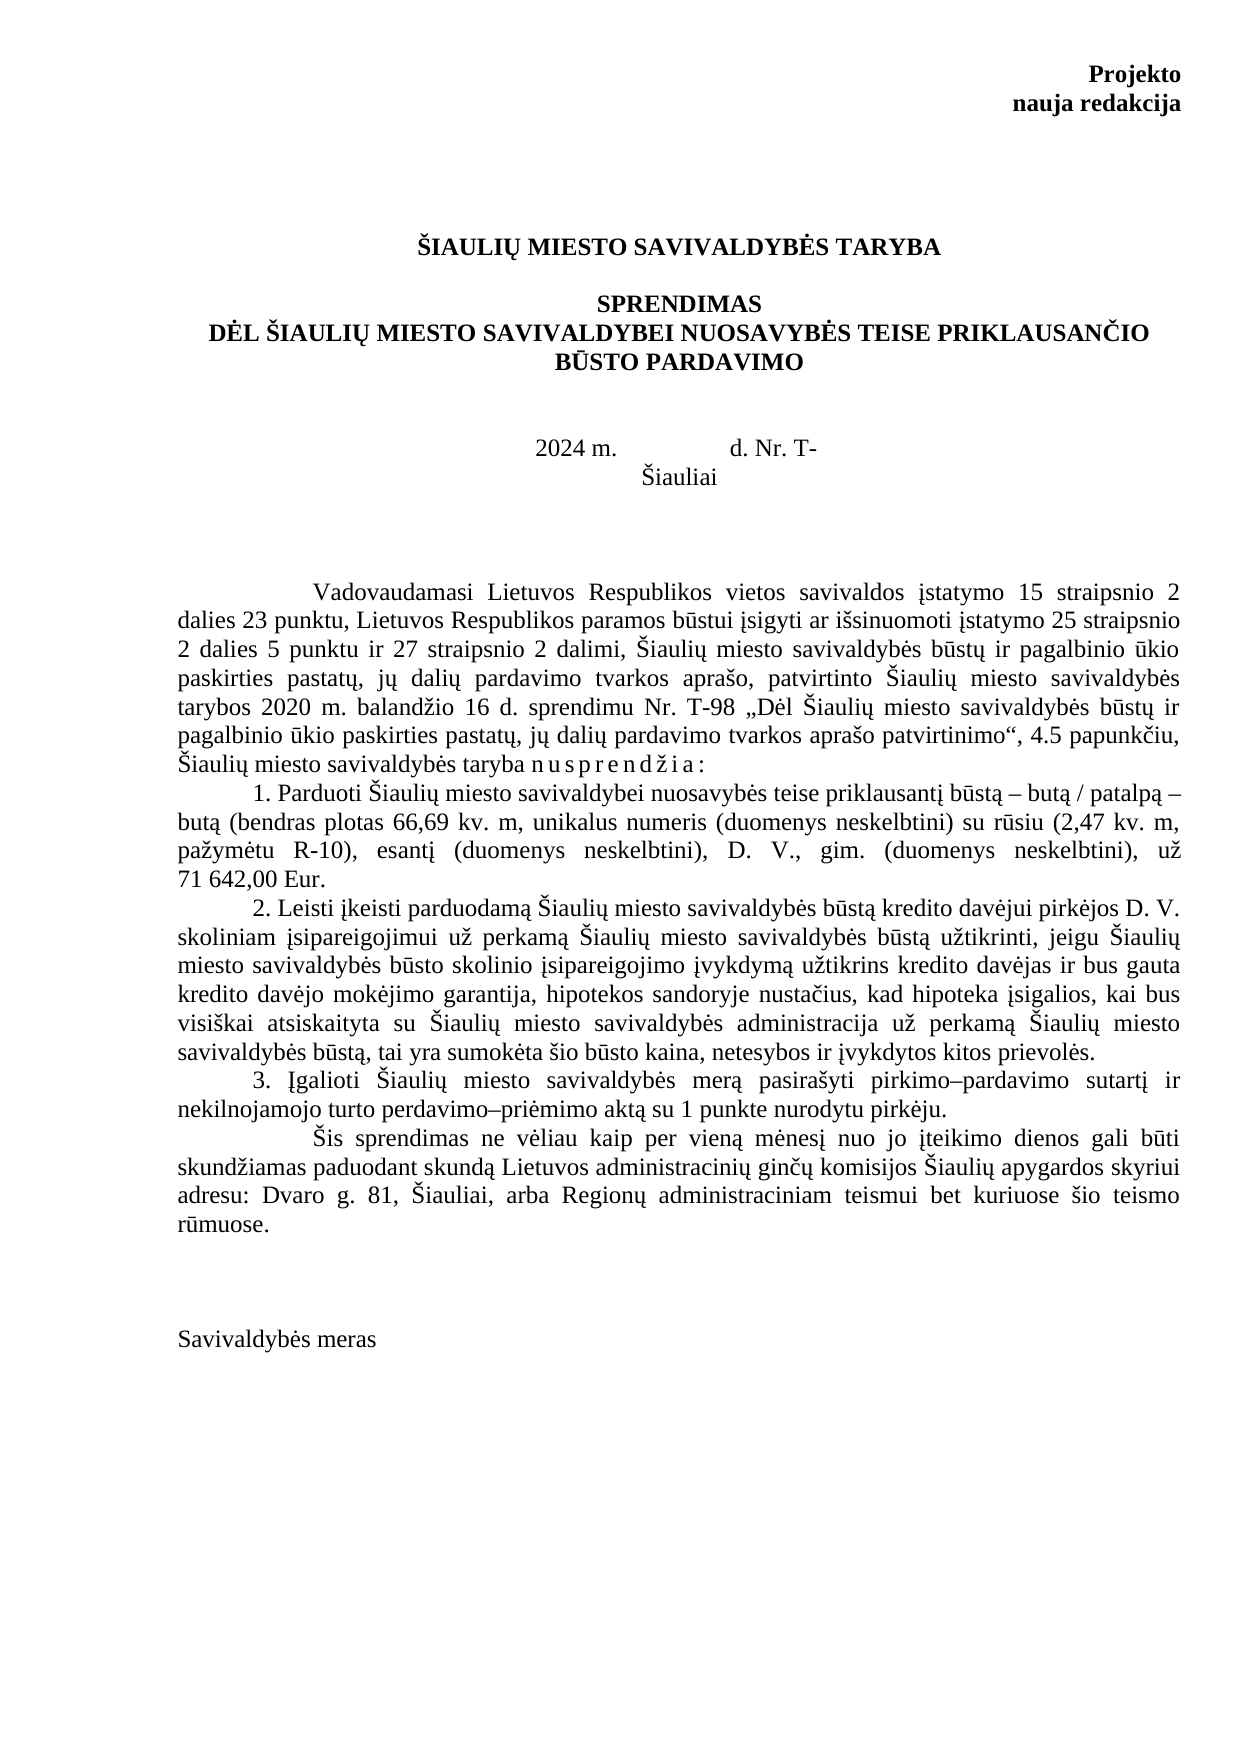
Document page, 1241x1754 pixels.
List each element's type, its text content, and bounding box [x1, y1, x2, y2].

text Savivaldybės meras [177, 1324, 1181, 1353]
text 2. Leisti įkeisti parduodamą Šiaulių miesto savivaldybės būstą kredito davėjui pirkėjos D. V. skoliniam įsipareigojimui už perkamą Šiaulių miesto savivaldybės būstą užtikrinti, jeigu Šiaulių miesto savivaldybės būsto skolinio įsipareigojimo įvykdymą užtikrins kredito davėjas ir bus gauta kredito davėjo mokėjimo garantija, hipotekos sandoryje nustačius, kad hipoteka įsigalios, kai bus visiškai atsiskaityta su Šiaulių miesto savivaldybės administracija už perkamą Šiaulių miesto savivaldybės būstą, tai yra sumokėta šio būsto kaina, netesybos ir įvykdytos kitos prievolės. [177, 893, 1181, 1065]
text Vadovaudamasi Lietuvos Respublikos vietos savivaldos įstatymo 15 straipsnio 2 dalies 23 punktu, Lietuvos Respublikos paramos būstui įsigyti ar išsinuomoti įstatymo 25 straipsnio 2 dalies 5 punktu ir 27 straipsnio 2 dalimi, Šiaulių miesto savivaldybės būstų ir pagalbinio ūkio paskirties pastatų, jų dalių pardavimo tvarkos aprašo, patvirtinto Šiaulių miesto savivaldybės tarybos 2020 m. balandžio 16 d. sprendimu Nr. T-98 „Dėl Šiaulių miesto savivaldybės būstų ir pagalbinio ūkio paskirties pastatų, jų dalių pardavimo tvarkos aprašo patvirtinimo“, 4.5 papunkčiu, Šiaulių miesto savivaldybės taryba nusprendžia: [177, 577, 1181, 778]
text Šis sprendimas ne vėliau kaip per vieną mėnesį nuo jo įteikimo dienos gali būti skundžiamas paduodant skundą Lietuvos administracinių ginčų komisijos Šiaulių apygardos skyriui adresu: Dvaro g. 81, Šiauliai, arba Regionų administraciniam teismui bet kuriuose šio teismo rūmuose. [177, 1123, 1181, 1238]
subtitle SPRENDIMAS [177, 289, 1181, 318]
text ŠIAULIŲ MIESTO SAVIVALDYBĖS TARYBA [177, 232, 1181, 260]
text Šiauliai [177, 462, 1181, 490]
text 3. Įgalioti Šiaulių miesto savivaldybės merą pasirašyti pirkimo–pardavimo sutartį ir nekilnojamojo turto perdavimo–priėmimo aktą su 1 punkte nurodytu pirkėju. [177, 1065, 1181, 1123]
subtitle DĖL ŠIAULIŲ MIESTO SAVIVALDYBEI NUOSAVYBĖS TEISE PRIKLAUSANČIO BŪSTO PARDAVIMO [177, 318, 1181, 375]
text 1. Parduoti Šiaulių miesto savivaldybei nuosavybės teise priklausantį būstą – butą / patalpą – butą (bendras plotas 66,69 kv. m, unikalus numeris (duomenys neskelbtini) su rūsiu (2,47 kv. m, pažymėtu R-10), esantį (duomenys neskelbtini), D. V., gim. (duomenys neskelbtini), už 71 642,00 Eur. [177, 778, 1181, 893]
text 2024 m. d. Nr. T- [177, 433, 1181, 462]
